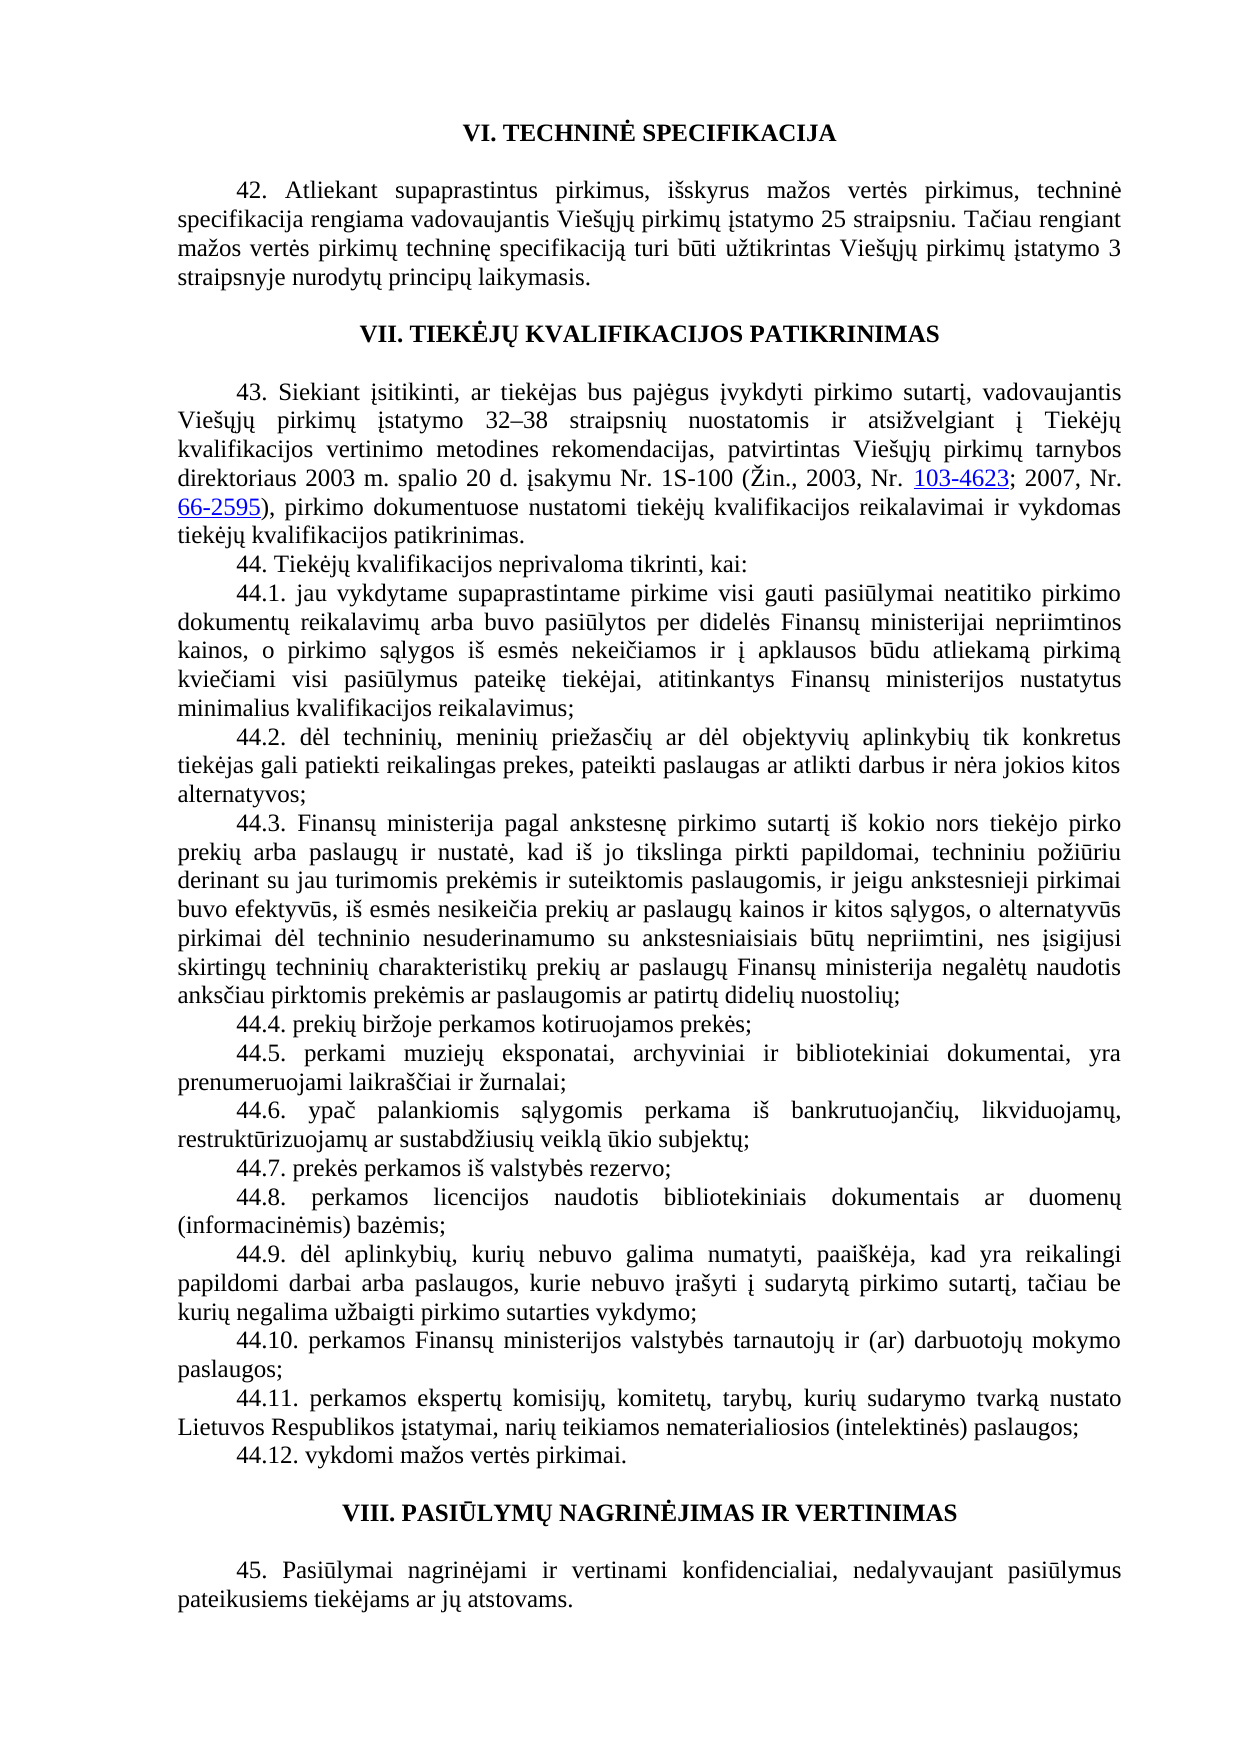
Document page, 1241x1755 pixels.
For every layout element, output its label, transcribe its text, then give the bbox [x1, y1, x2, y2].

text 44.11. perkamos ekspertų komisijų, komitetų, tarybų, kurių sudarymo tvarką nustato Lietuvos Respublikos įstatymai, narių teikiamos nematerialiosios (intelektinės) paslaugos; [177, 1383, 1122, 1441]
text 44.10. perkamos Finansų ministerijos valstybės tarnautojų ir (ar) darbuotojų mokymo paslaugos; [177, 1326, 1122, 1383]
text 44.2. dėl techninių, meninių priežasčių ar dėl objektyvių aplinkybių tik konkretus tiekėjas gali patiekti reikalingas prekes, pateikti paslaugas ar atlikti darbus ir nėra jokios kitos alternatyvos; [177, 722, 1122, 808]
text 44.6. ypač palankiomis sąlygomis perkama iš bankrutuojančių, likviduojamų, restruktūrizuojamų ar sustabdžiusių veiklą ūkio subjektų; [177, 1096, 1122, 1153]
text VIII. PASIŪLYMŲ NAGRINĖJIMAS IR VERTINIMAS [177, 1498, 1122, 1527]
text 44.12. vykdomi mažos vertės pirkimai. [177, 1441, 1122, 1469]
text 44.8. perkamos licencijos naudotis bibliotekiniais dokumentais ar duomenų (informacinėmis) bazėmis; [177, 1182, 1122, 1239]
text 44.7. prekės perkamos iš valstybės rezervo; [177, 1153, 1122, 1182]
text VI. TECHNINĖ SPECIFIKACIJA [177, 118, 1122, 147]
text 45. Pasiūlymai nagrinėjami ir vertinami konfidencialiai, nedalyvaujant pasiūlymus pateikusiems tiekėjams ar jų atstovams. [177, 1556, 1122, 1613]
text 42. Atliekant supaprastintus pirkimus, išskyrus mažos vertės pirkimus, techninė specifikacija rengiama vadovaujantis Viešųjų pirkimų įstatymo 25 straipsniu. Tačiau rengiant mažos vertės pirkimų techninę specifikaciją turi būti užtikrintas Viešųjų pirkimų įstatymo 3 straipsnyje nurodytų principų laikymasis. [177, 176, 1122, 291]
text 44.3. Finansų ministerija pagal ankstesnę pirkimo sutartį iš kokio nors tiekėjo pirko prekių arba paslaugų ir nustatė, kad iš jo tikslinga pirkti papildomai, techniniu požiūriu derinant su jau turimomis prekėmis ir suteiktomis paslaugomis, ir jeigu ankstesnieji pirkimai buvo efektyvūs, iš esmės nesikeičia prekių ar paslaugų kainos ir kitos sąlygos, o alternatyvūs pirkimai dėl techninio nesuderinamumo su ankstesniaisiais būtų nepriimtini, nes įsigijusi skirtingų techninių charakteristikų prekių ar paslaugų Finansų ministerija negalėtų naudotis anksčiau pirktomis prekėmis ar paslaugomis ar patirtų didelių nuostolių; [177, 808, 1122, 1009]
text 44.9. dėl aplinkybių, kurių nebuvo galima numatyti, paaiškėja, kad yra reikalingi papildomi darbai arba paslaugos, kurie nebuvo įrašyti į sudarytą pirkimo sutartį, tačiau be kurių negalima užbaigti pirkimo sutarties vykdymo; [177, 1239, 1122, 1326]
text VII. TIEKĖJŲ KVALIFIKACIJOS PATIKRINIMAS [177, 319, 1122, 348]
text 44.5. perkami muziejų eksponatai, archyviniai ir bibliotekiniai dokumentai, yra prenumeruojami laikraščiai ir žurnalai; [177, 1038, 1122, 1096]
text 44.4. prekių biržoje perkamos kotiruojamos prekės; [177, 1009, 1122, 1038]
text 44. Tiekėjų kvalifikacijos neprivaloma tikrinti, kai: [177, 549, 1122, 578]
text 43. Siekiant įsitikinti, ar tiekėjas bus pajėgus įvykdyti pirkimo sutartį, vadovaujantis Viešųjų pirkimų įstatymo 32–38 straipsnių nuostatomis ir atsižvelgiant į Tiekėjų kvalifikacijos vertinimo metodines rekomendacijas, patvirtintas Viešųjų pirkimų tarnybos direktoriaus 2003 m. spalio 20 d. įsakymu Nr. 1S-100 (Žin., 2003, Nr. 103-4623; 2007, Nr. 66-2595), pirkimo dokumentuose nustatomi tiekėjų kvalifikacijos reikalavimai ir vykdomas tiekėjų kvalifikacijos patikrinimas. [177, 377, 1122, 549]
text 44.1. jau vykdytame supaprastintame pirkime visi gauti pasiūlymai neatitiko pirkimo dokumentų reikalavimų arba buvo pasiūlytos per didelės Finansų ministerijai nepriimtinos kainos, o pirkimo sąlygos iš esmės nekeičiamos ir į apklausos būdu atliekamą pirkimą kviečiami visi pasiūlymus pateikę tiekėjai, atitinkantys Finansų ministerijos nustatytus minimalius kvalifikacijos reikalavimus; [177, 578, 1122, 722]
